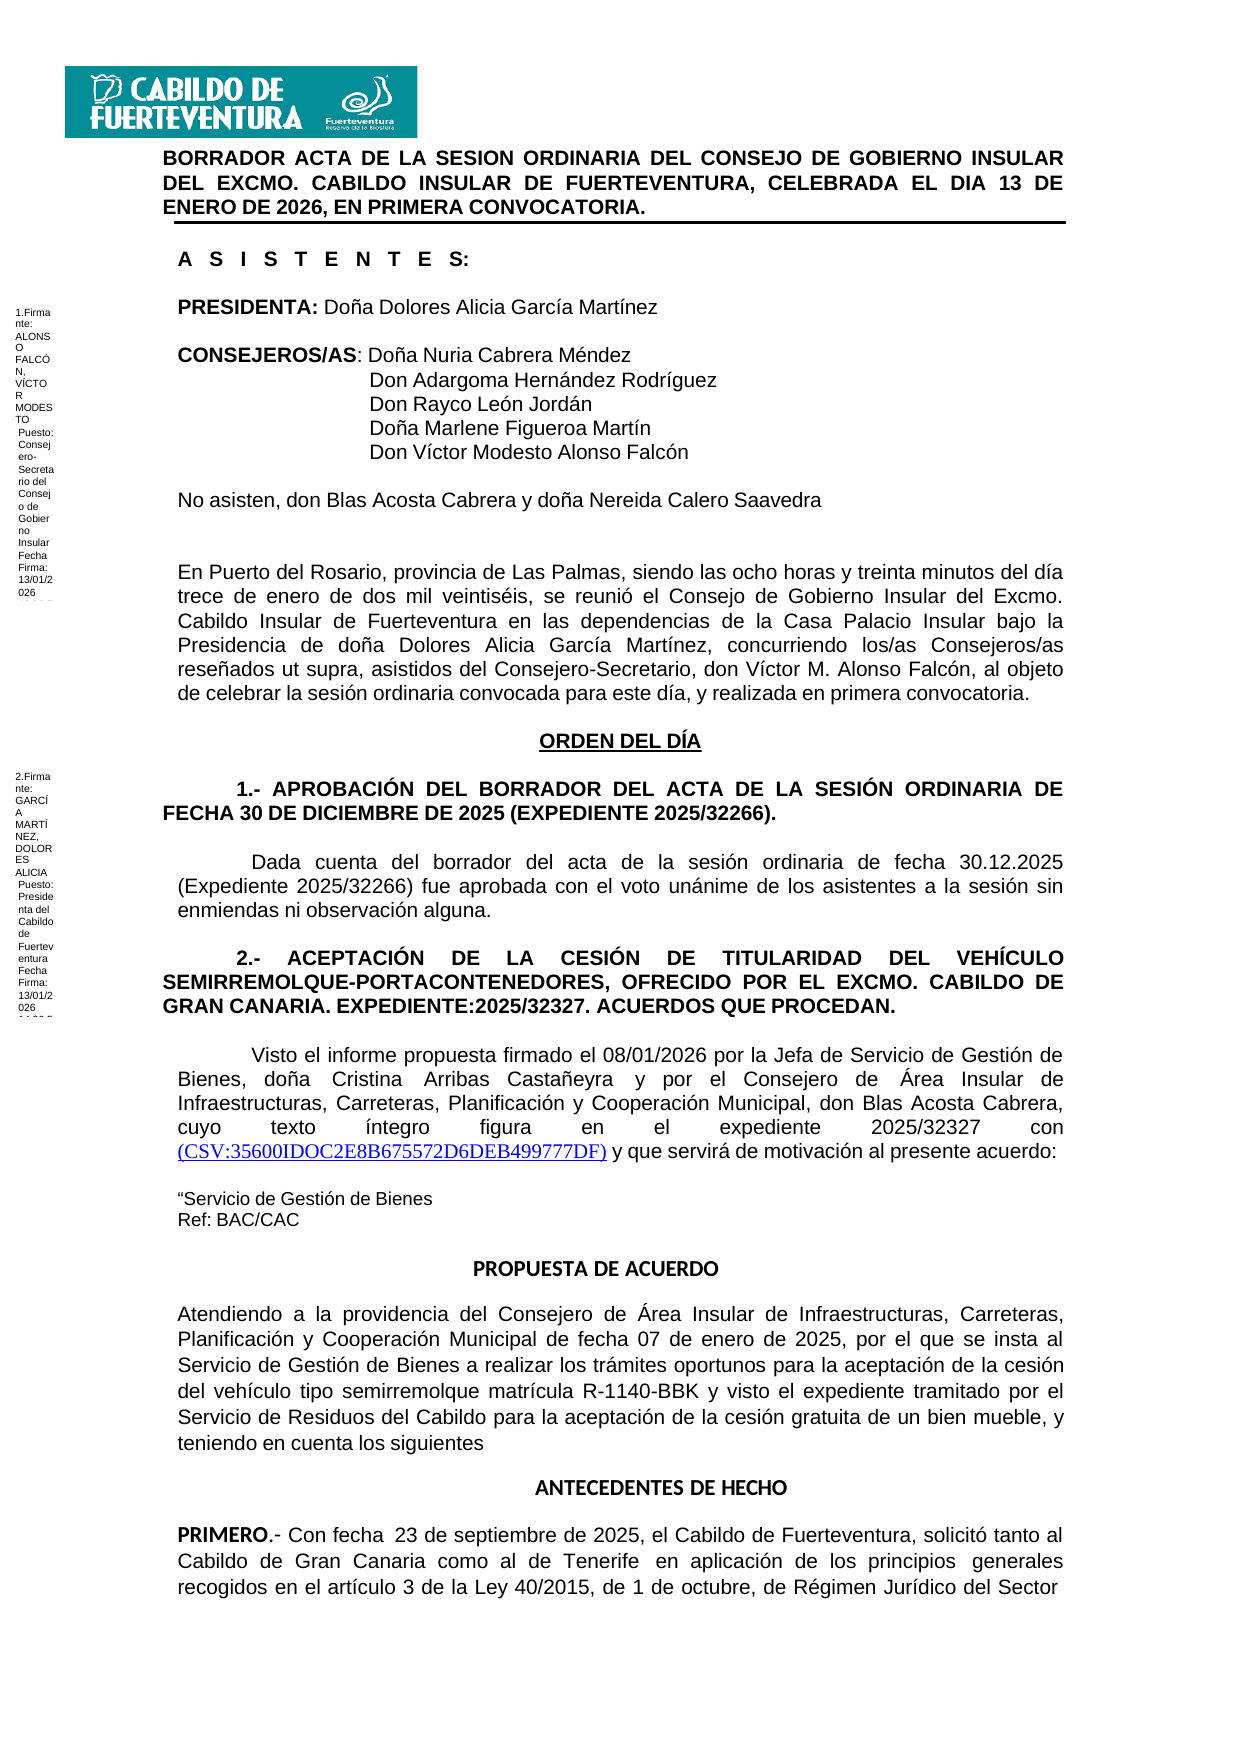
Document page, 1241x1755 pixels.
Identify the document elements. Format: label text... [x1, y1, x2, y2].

subtitle BORRADOR ACTA DE LA SESION ORDINARIA DEL CONSEJO DE GOBIERNO INSULAR DEL EXCMO. CABILDO INSULAR DE FUERTEVENTURA, CELEBRADA EL DIA 13 DE ENERO DE 2026, EN PRIMERA CONVOCATORIA. [162, 146, 1064, 219]
text PRESIDENTA: Doña Dolores Alicia García Martínez [177, 295, 1078, 319]
text CONSEJEROS/AS: Doña Nuria Cabrera Méndez [177, 343, 1078, 367]
text Don Adargoma Hernández Rodríguez Don Rayco León Jordán [369, 368, 752, 416]
text Atendiendo a la providencia del Consejero de Área Insular de Infraestructuras, Carreteras, Planificación y Cooperación Municipal de fecha 07 de enero de 2025, por el que se insta al Servicio de Gestión de Bienes a realizar los trámites oportunos para la aceptación de la cesión del vehículo tipo semirremolque matrícula R-1140-BBK y visto el expediente tramitado por el Servicio de Residuos del Cabildo para la aceptación de la cesión gratuita de un bien mueble, y teniendo en cuenta los siguientes [177, 1301, 1064, 1455]
text PROPUESTA DE ACUERDO [238, 1254, 954, 1282]
text Puesto: Consejero-Secretario del Consejo de Gobierno Insular Fecha Firma: 13/01/2026 10:06:56 [18, 426, 54, 600]
picture [65, 66, 418, 138]
text Puesto: Presidenta del Cabildo de Fuerteventura Fecha Firma: 13/01/2026 14:30:56 [18, 879, 54, 1017]
subtitle [13, 768, 54, 1017]
text ORDEN DEL DÍA [287, 729, 954, 753]
text No asisten, don Blas Acosta Cabrera y doña Nereida Calero Saavedra [177, 488, 1078, 512]
text En Puerto del Rosario, provincia de Las Palmas, siendo las ocho horas y treinta minutos del día trece de enero de dos mil veintiséis, se reunió el Consejo de Gobierno Insular del Excmo. Cabildo Insular de Fuerteventura en las dependencias de la Casa Palacio Insular bajo la Presidencia de doña Dolores Alicia García Martínez, concurriendo los/as Consejeros/as reseñados ut supra, asistidos del Consejero-Secretario, don Víctor M. Alonso Falcón, al objeto de celebrar la sesión ordinaria convocada para este día, y realizada en primera convocatoria. [177, 560, 1064, 705]
text 2.Firmante: GARCÍA MARTÍNEZ, DOLORES ALICIA [15, 770, 54, 878]
text PRIMERO.- Con fecha 23 de septiembre de 2025, el Cabildo de Fuerteventura, solicitó tanto al Cabildo de Gran Canaria como al de Tenerife en aplicación de los principios generales recogidos en el artículo 3 de la Ley 40/2015, de 1 de octubre, de Régimen Jurídico del Sector [177, 1520, 1064, 1599]
subtitle 2.- ACEPTACIÓN DE LA CESIÓN DE TITULARIDAD DEL VEHÍCULO SEMIRREMOLQUE-PORTACONTENEDORES, OFRECIDO POR EL EXCMO. CABILDO DE GRAN CANARIA. EXPEDIENTE:2025/32327. ACUERDOS QUE PROCEDAN. [162, 946, 1064, 1018]
subtitle 1.- APROBACIÓN DEL BORRADOR DEL ACTA DE LA SESIÓN ORDINARIA DE FECHA 30 DE DICIEMBRE DE 2025 (EXPEDIENTE 2025/32266). [162, 777, 1064, 825]
text Visto el informe propuesta firmado el 08/01/2026 por la Jefa de Servicio de Gestión de Bienes, doña Cristina Arribas Castañeyra y por el Consejero de Área Insular de Infraestructuras, Carreteras, Planificación y Cooperación Municipal, don Blas Acosta Cabrera, cuyo texto íntegro figura en el expediente 2025/32327 con (CSV:35600IDOC2E8B675572D6DEB499777DF) y que servirá de motivación al presente acuerdo: [177, 1042, 1064, 1163]
text A S I S T E N T E S: [177, 247, 1078, 271]
text “Servicio de Gestión de Bienes Ref: BAC/CAC [177, 1187, 463, 1231]
text Doña Marlene Figueroa Martín Don Víctor Modesto Alonso Falcón [369, 416, 691, 464]
subtitle [13, 304, 54, 600]
text ANTECEDENTES DE HECHO [244, 1473, 1078, 1501]
text 1.Firmante: ALONSO FALCÓN, VÍCTOR MODESTO [15, 306, 54, 426]
text Dada cuenta del borrador del acta de la sesión ordinaria de fecha 30.12.2025 (Expediente 2025/32266) fue aprobada con el voto unánime de los asistentes a la sesión sin enmiendas ni observación alguna. [177, 849, 1064, 922]
